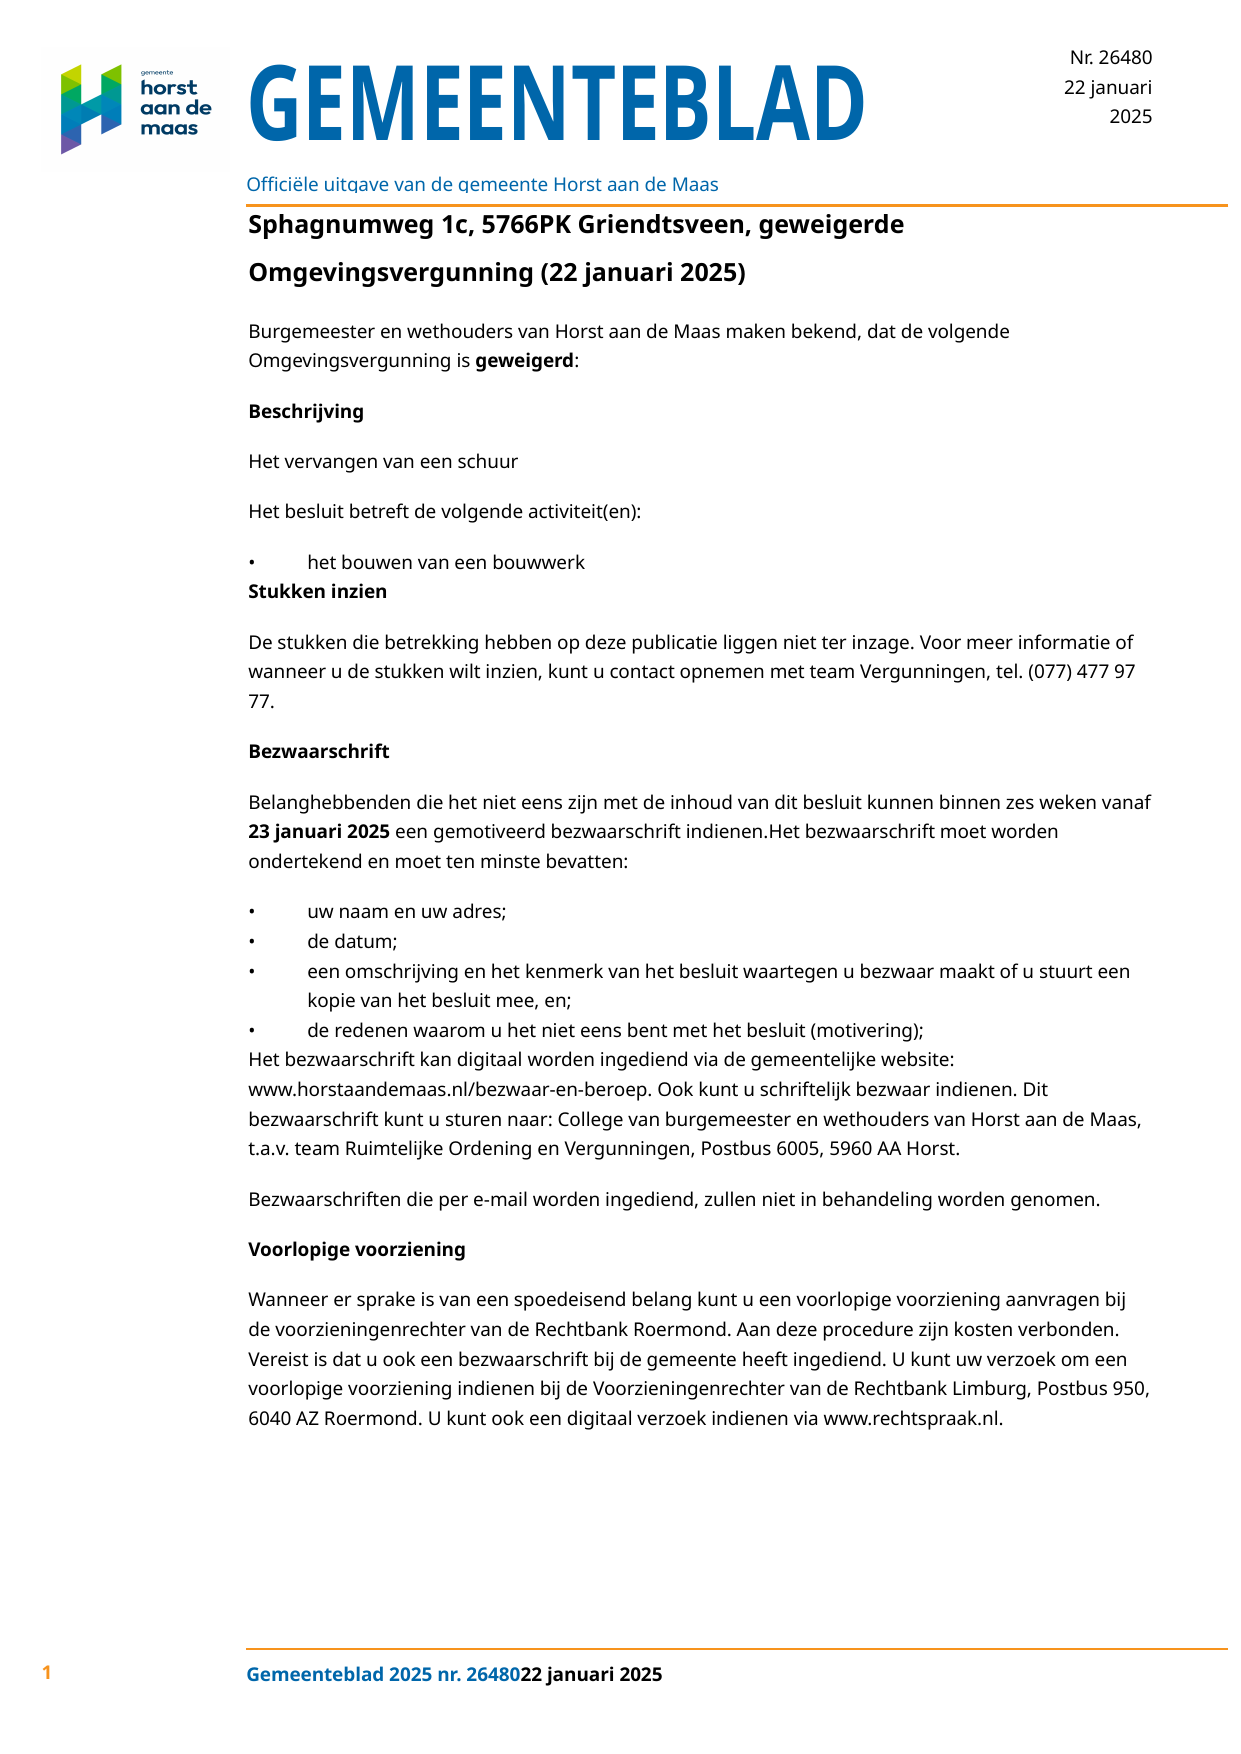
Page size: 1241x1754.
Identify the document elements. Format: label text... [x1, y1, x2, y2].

list de datum; [248, 928, 1152, 954]
picture [41, 47, 231, 172]
text Stukken inzien [248, 579, 1152, 604]
list het bouwen van een bouwwerk [248, 549, 1152, 575]
text Het besluit betreft de volgende activiteit(en): [248, 499, 1152, 524]
text Het bezwaarschrift kan digitaal worden ingediend via de gemeentelijke website: www.horstaandemaas.nl/bezwaar-en-beroep. Ook kunt u schriftelijk bezwaar indienen. Dit bezwaarschrift kunt u sturen naar: College van burgemeester en wethouders van Horst aan de Maas, t.a.v. team Ruimtelijke Ordening en Vergunningen, Postbus 6005, 5960 AA Horst. [248, 1047, 1152, 1161]
text Wanneer er sprake is van een spoedeisend belang kunt u een voorlopige voorziening aanvragen bij de voorzieningenrechter van de Rechtbank Roermond. Aan deze procedure zijn kosten verbonden. Vereist is dat u ook een bezwaarschrift bij de gemeente heeft ingediend. U kunt uw verzoek om een voorlopige voorziening indienen bij de Voorzieningenrechter van de Rechtbank Limburg, Postbus 950, 6040 AZ Roermond. U kunt ook een digitaal verzoek indienen via www.rechtspraak.nl. [248, 1287, 1152, 1431]
text Burgemeester en wethouders van Horst aan de Maas maken bekend, dat de volgende Omgevingsvergunning is geweigerd: [248, 318, 1152, 373]
text Sphagnumweg 1c, 5766PK Griendtsveen, geweigerde Omgevingsvergunning (22 januari 2025) [248, 207, 1152, 288]
text Het vervangen van een schuur [248, 448, 1152, 474]
text Belanghebbenden die het niet eens zijn met de inhoud van dit besluit kunnen binnen zes weken vanaf 23 januari 2025 een gemotiveerd bezwaarschrift indienen.Het bezwaarschrift moet worden ondertekend en moet ten minste bevatten: [248, 789, 1152, 874]
list de redenen waarom u het niet eens bent met het besluit (motivering); [248, 1017, 1152, 1043]
text Voorlopige voorziening [248, 1236, 1152, 1262]
text De stukken die betrekking hebben op deze publicatie liggen niet ter inzage. Voor meer informatie of wanneer u de stukken wilt inzien, kunt u contact opnemen met team Vergunningen, tel. (077) 477 97 77. [248, 629, 1152, 714]
text Bezwaarschrift [248, 739, 1152, 764]
text Bezwaarschriften die per e-mail worden ingediend, zullen niet in behandeling worden genomen. [248, 1186, 1152, 1212]
list een omschrijving en het kenmerk van het besluit waartegen u bezwaar maakt of u stuurt een kopie van het besluit mee, en; [248, 958, 1152, 1013]
list uw naam en uw adres; [248, 899, 1152, 924]
text Beschrijving [248, 398, 1152, 424]
